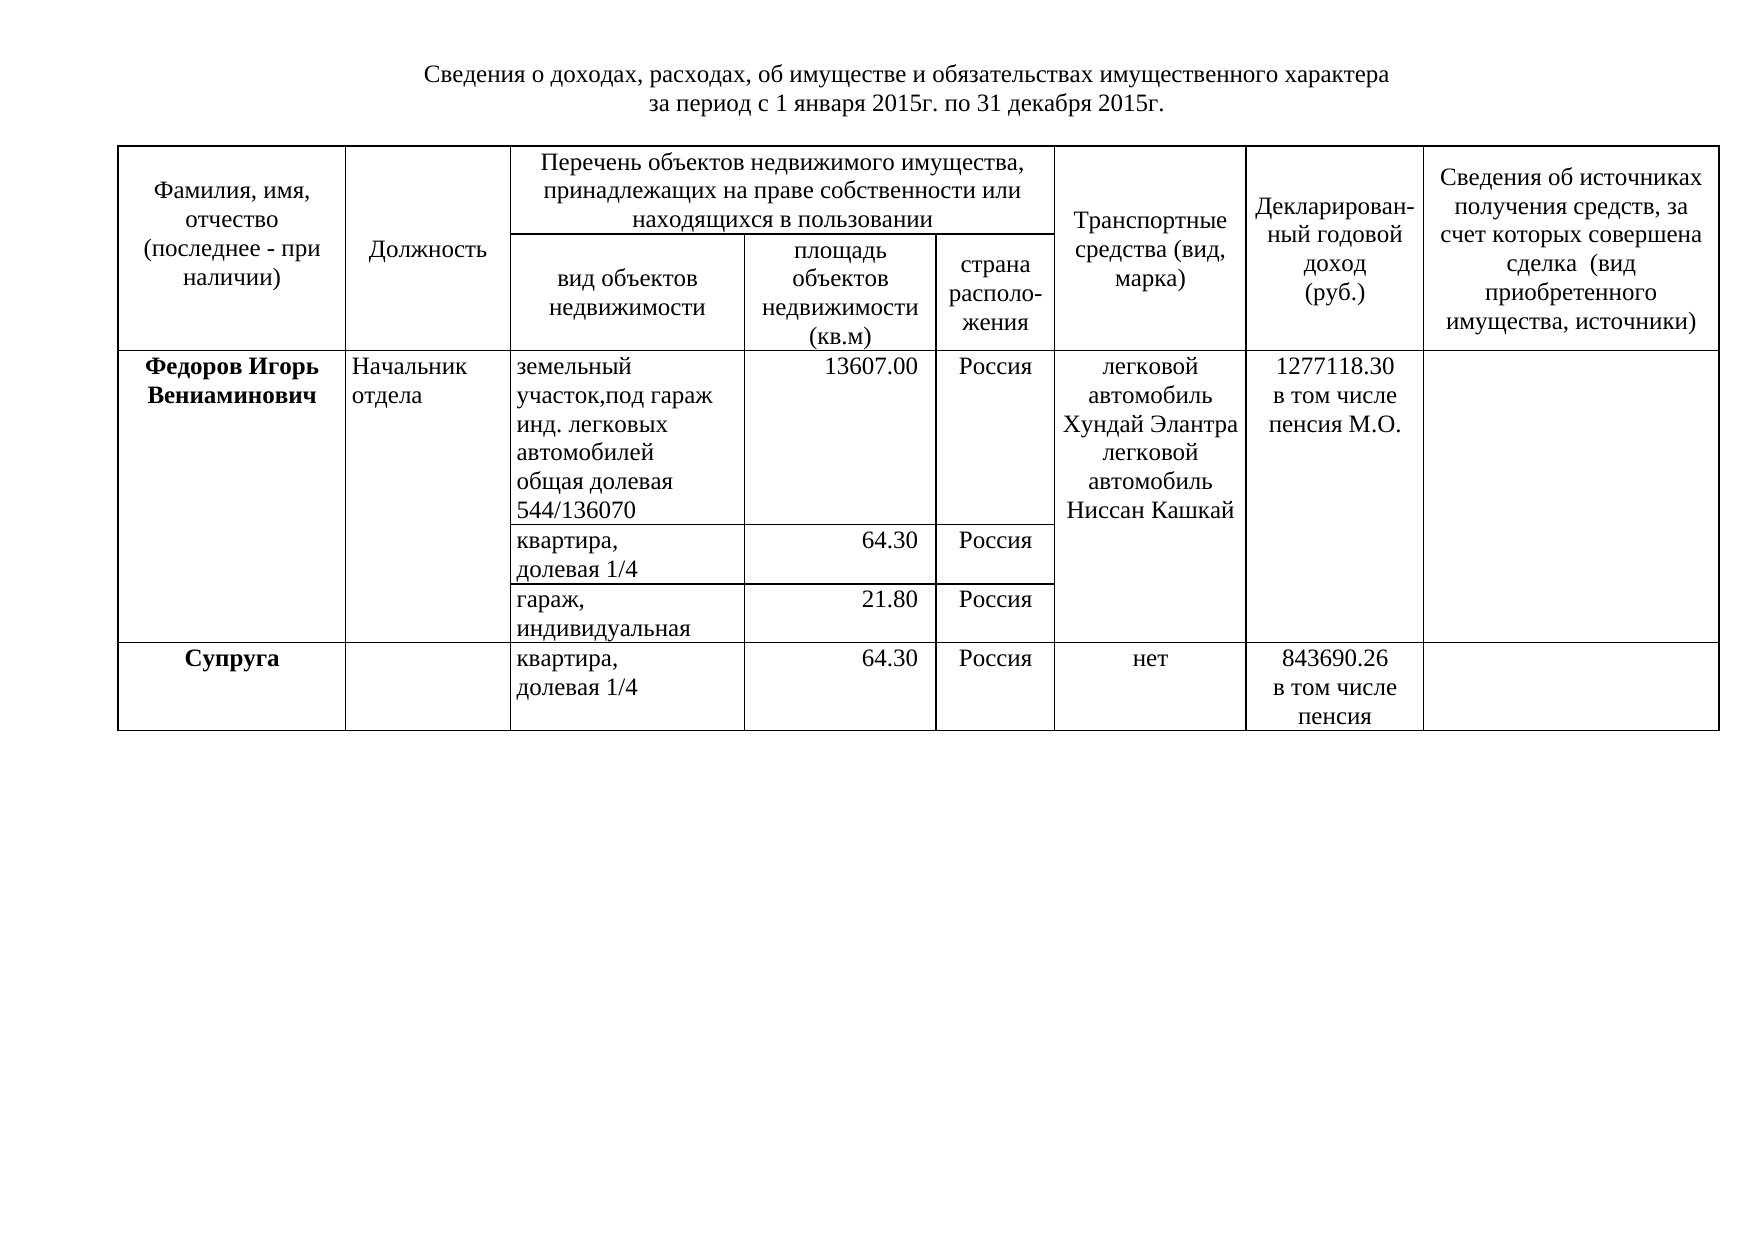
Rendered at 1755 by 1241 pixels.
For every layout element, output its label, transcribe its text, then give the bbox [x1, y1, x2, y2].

table_cell земельный участок,под гараж инд. легковых автомобилей общая долевая 544/136070 [511, 351, 744, 524]
table_cell 1277118.30 в том числе пенсия М.О. [1247, 351, 1423, 642]
table_cell 64.30 [745, 643, 935, 730]
table_cell квартира, долевая 1/4 [511, 525, 744, 583]
table_cell 21.80 [745, 585, 935, 642]
table_cell 13607.00 [745, 351, 935, 524]
table_header Перечень объектов недвижимого имущества, принадлежащих на праве собственности или находящихся в пользовании [511, 147, 1054, 233]
table_header Фамилия, имя, отчество (последнее - при наличии) [119, 147, 345, 350]
table_cell страна располо- жения [937, 235, 1054, 350]
table_cell нет [1055, 643, 1245, 730]
table_cell [1424, 351, 1718, 642]
table_cell квартира, долевая 1/4 [511, 643, 744, 730]
table_cell Россия [937, 643, 1054, 730]
table_cell Федоров Игорь Вениаминович [119, 351, 345, 642]
text за период с 1 января 2015г. по 31 декабря 2015г. [118, 88, 1695, 117]
table_cell [346, 643, 510, 730]
table_header Транспортные средства (вид, марка) [1055, 147, 1245, 350]
table_cell Россия [937, 351, 1054, 524]
table_header Декларирован-ный годовой доход (руб.) [1247, 147, 1423, 350]
table_cell Супруга [119, 643, 345, 730]
table_cell Россия [937, 585, 1054, 642]
table_header Сведения об источниках получения средств, за счет которых совершена сделка (вид приобретенного имущества, источники) [1424, 147, 1718, 350]
table_header Должность [346, 147, 510, 350]
table_cell легковой автомобиль Хундай Элантра легковой автомобиль Ниссан Кашкай [1055, 351, 1245, 642]
table_cell площадь объектов недвижимости (кв.м) [745, 235, 935, 350]
table_cell Начальник отдела [346, 351, 510, 642]
text Сведения о доходах, расходах, об имуществе и обязательствах имущественного характера [118, 59, 1695, 88]
table_cell Россия [937, 525, 1054, 583]
table_cell [1424, 643, 1718, 730]
table_cell вид объектов недвижимости [511, 235, 744, 350]
table_cell 843690.26 в том числе пенсия [1247, 643, 1423, 730]
table_cell 64.30 [745, 525, 935, 583]
table_cell гараж, индивидуальная [511, 585, 744, 642]
